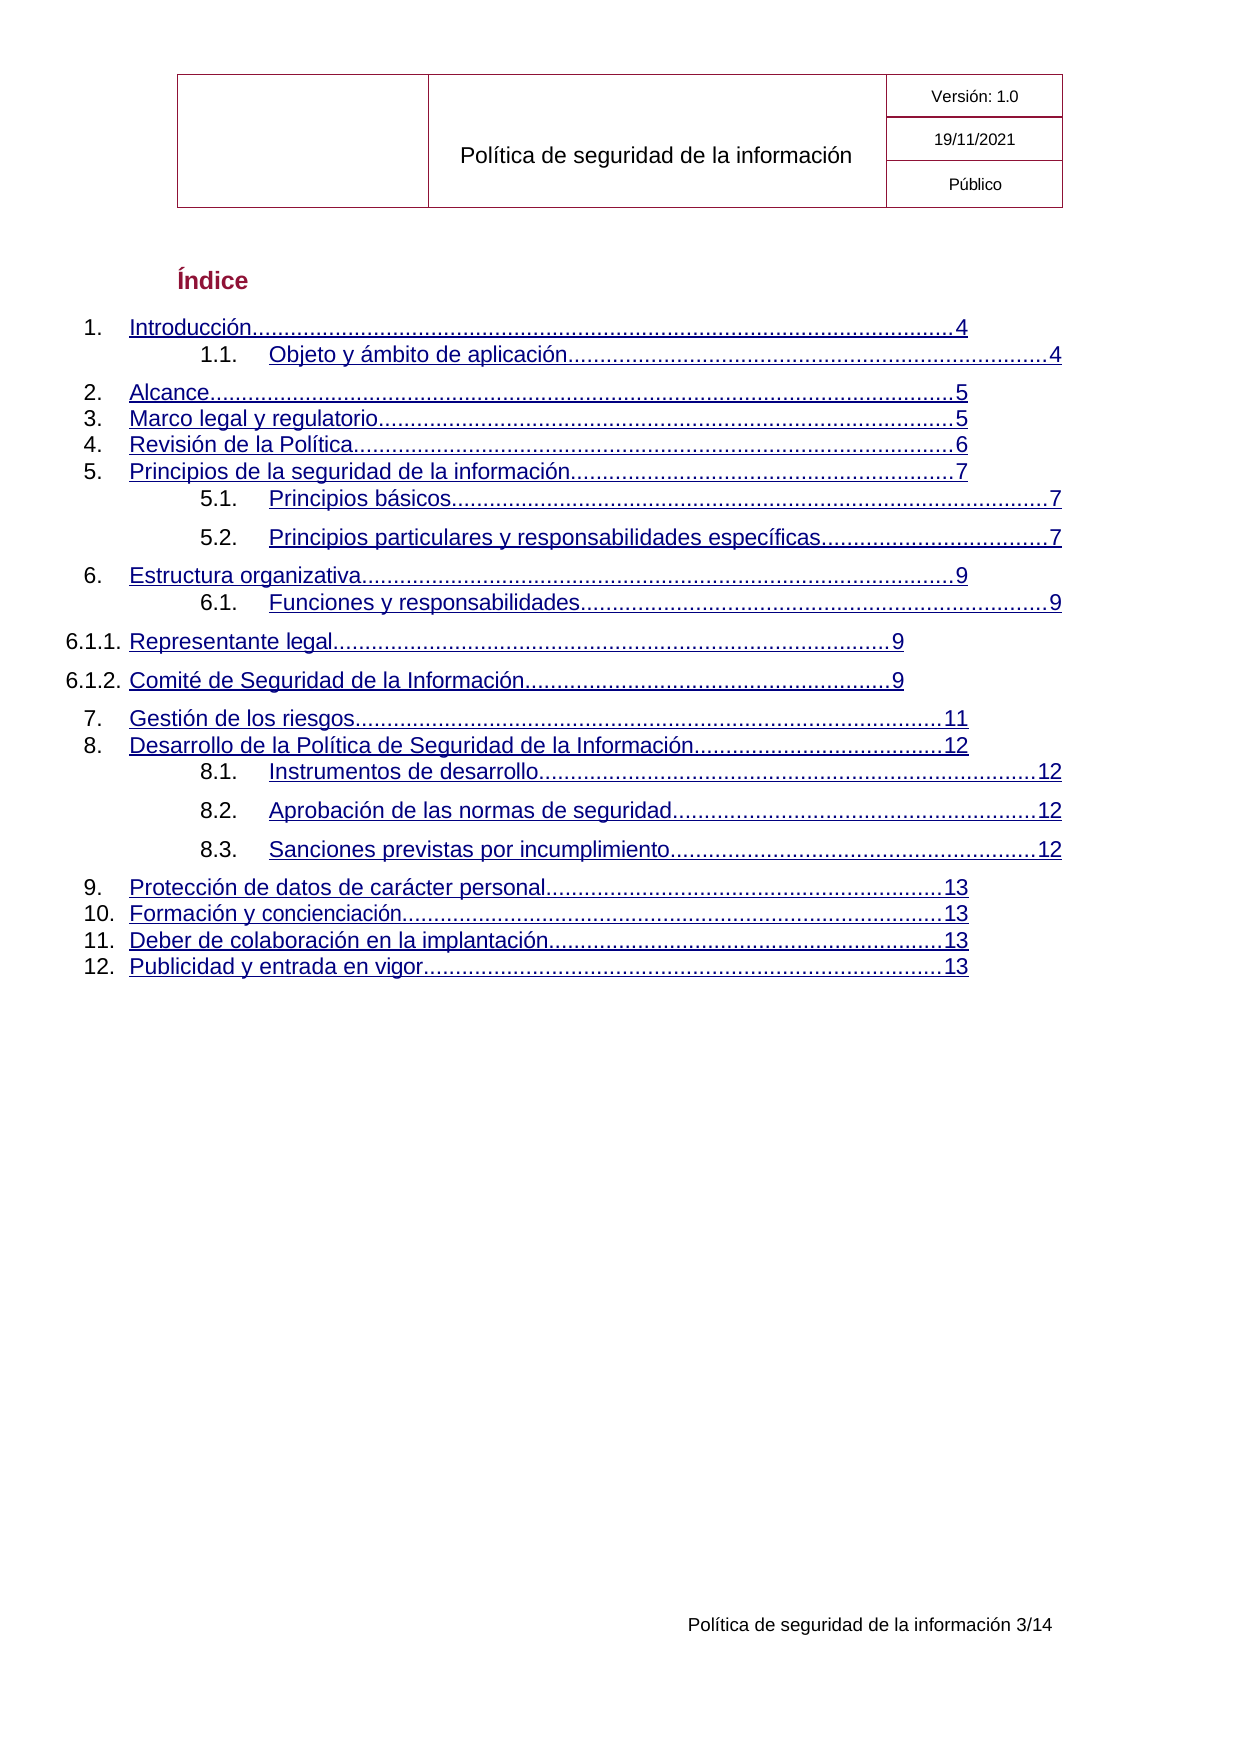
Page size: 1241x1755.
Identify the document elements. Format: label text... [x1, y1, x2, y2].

list Funciones y responsabilidades 9 [200, 589, 1136, 616]
list Publicidad y entrada en vigor 13 [83, 953, 1136, 980]
list Sanciones previstas por incumplimiento 12 [200, 836, 1136, 862]
text Índice [177, 266, 1136, 295]
list Comité de Seguridad de la Información 9 [65, 667, 1136, 693]
list Instrumentos de desarrollo 12 [200, 758, 1136, 785]
list Marco legal y regulatorio 5 [83, 406, 1136, 432]
list Estructura organizativa 9 [83, 562, 1136, 588]
list Gestión de los riesgos 11 [83, 705, 1136, 731]
list Desarrollo de la Política de Seguridad de la Información 12 [83, 732, 1136, 758]
list Formación y concienciación 13 [83, 901, 1136, 927]
list Principios particulares y responsabilidades específicas 7 [200, 524, 1136, 550]
list Introducción 4 [83, 314, 1136, 340]
list Protección de datos de carácter personal 13 [83, 875, 1136, 901]
list Representante legal 9 [65, 628, 1136, 654]
list Deber de colaboración en la implantación 13 [83, 927, 1136, 953]
list Objeto y ámbito de aplicación 4 [200, 341, 1136, 367]
list Principios de la seguridad de la información 7 [83, 458, 1136, 485]
list Revisión de la Política 6 [83, 432, 1136, 458]
list Aprobación de las normas de seguridad 12 [200, 797, 1136, 823]
list Principios básicos 7 [200, 485, 1136, 511]
list Alcance 5 [83, 379, 1136, 406]
